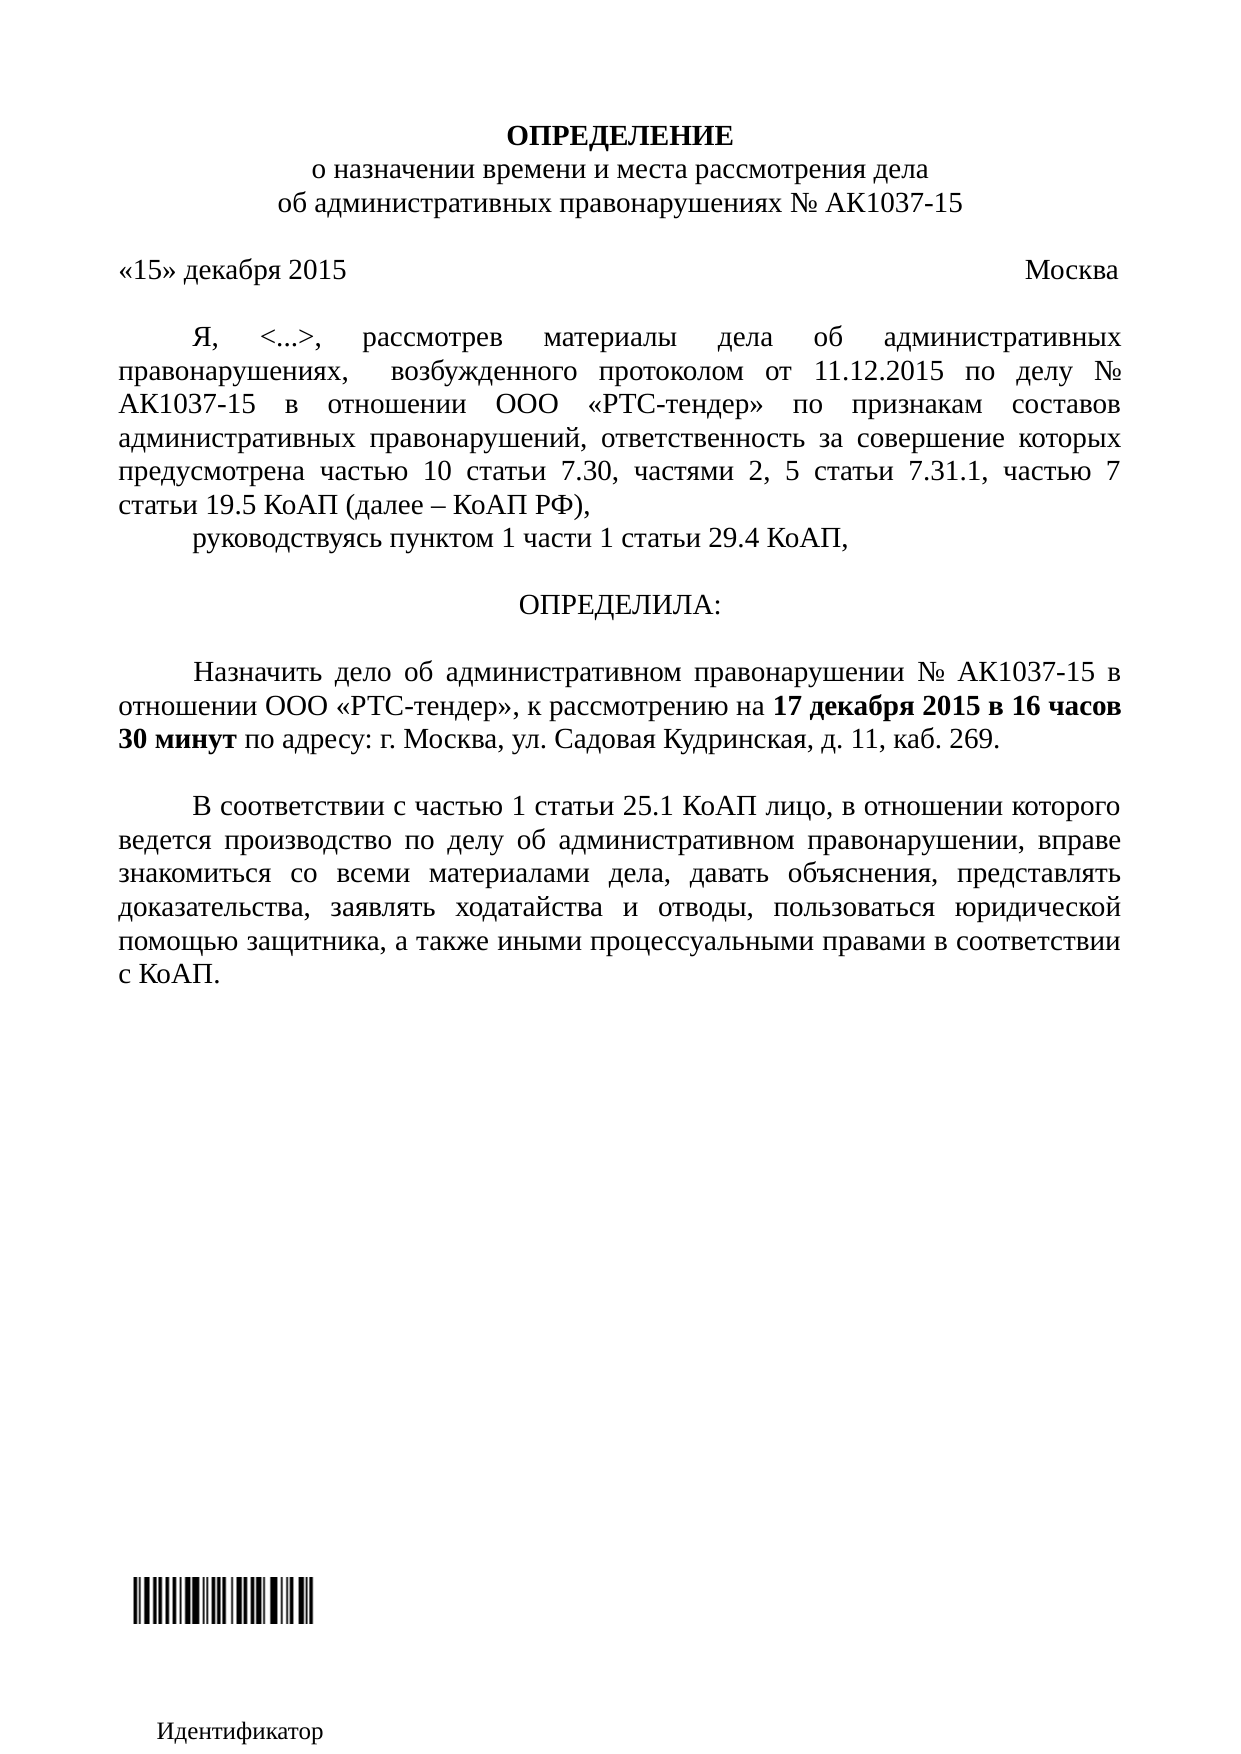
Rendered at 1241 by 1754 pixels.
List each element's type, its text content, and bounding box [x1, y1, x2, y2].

subtitle ОПРЕДЕЛЕНИЕ [118, 118, 1122, 152]
text «15» декабря 2015 Москва [118, 252, 1122, 286]
text Я, <...>, рассмотрев материалы дела об административных правонарушениях, возбужденного протоколом от 11.12.2015 по делу № АК1037-15 в отношении ООО «РТС-тендер» по признакам составов административных правонарушений, ответственность за совершение которых предусмотрена частью 10 статьи 7.30, частями 2, 5 статьи 7.31.1, частью 7 статьи 19.5 КоАП (далее – КоАП РФ), [118, 319, 1122, 521]
text Назначить дело об административном правонарушении № АК1037-15 в отношении ООО «РТС-тендер», к рассмотрению на 17 декабря 2015 в 16 часов 30 минут по адресу: г. Москва, ул. Садовая Кудринская, д. 11, каб. 269. [118, 654, 1122, 755]
text о назначении времени и места рассмотрения дела [118, 152, 1122, 185]
picture [118, 1577, 331, 1624]
text руководствуясь пунктом 1 части 1 статьи 29.4 КоАП, [118, 521, 1122, 554]
text об административных правонарушениях № АК1037-15 [118, 185, 1122, 219]
text В соответствии с частью 1 статьи 25.1 КоАП лицо, в отношении которого ведется производство по делу об административном правонарушении, вправе знакомиться со всеми материалами дела, давать объяснения, представлять доказательства, заявлять ходатайства и отводы, пользоваться юридической помощью защитника, а также иными процессуальными правами в соответствии с КоАП. [118, 788, 1122, 990]
text ОПРЕДЕЛИЛА: [118, 587, 1122, 621]
